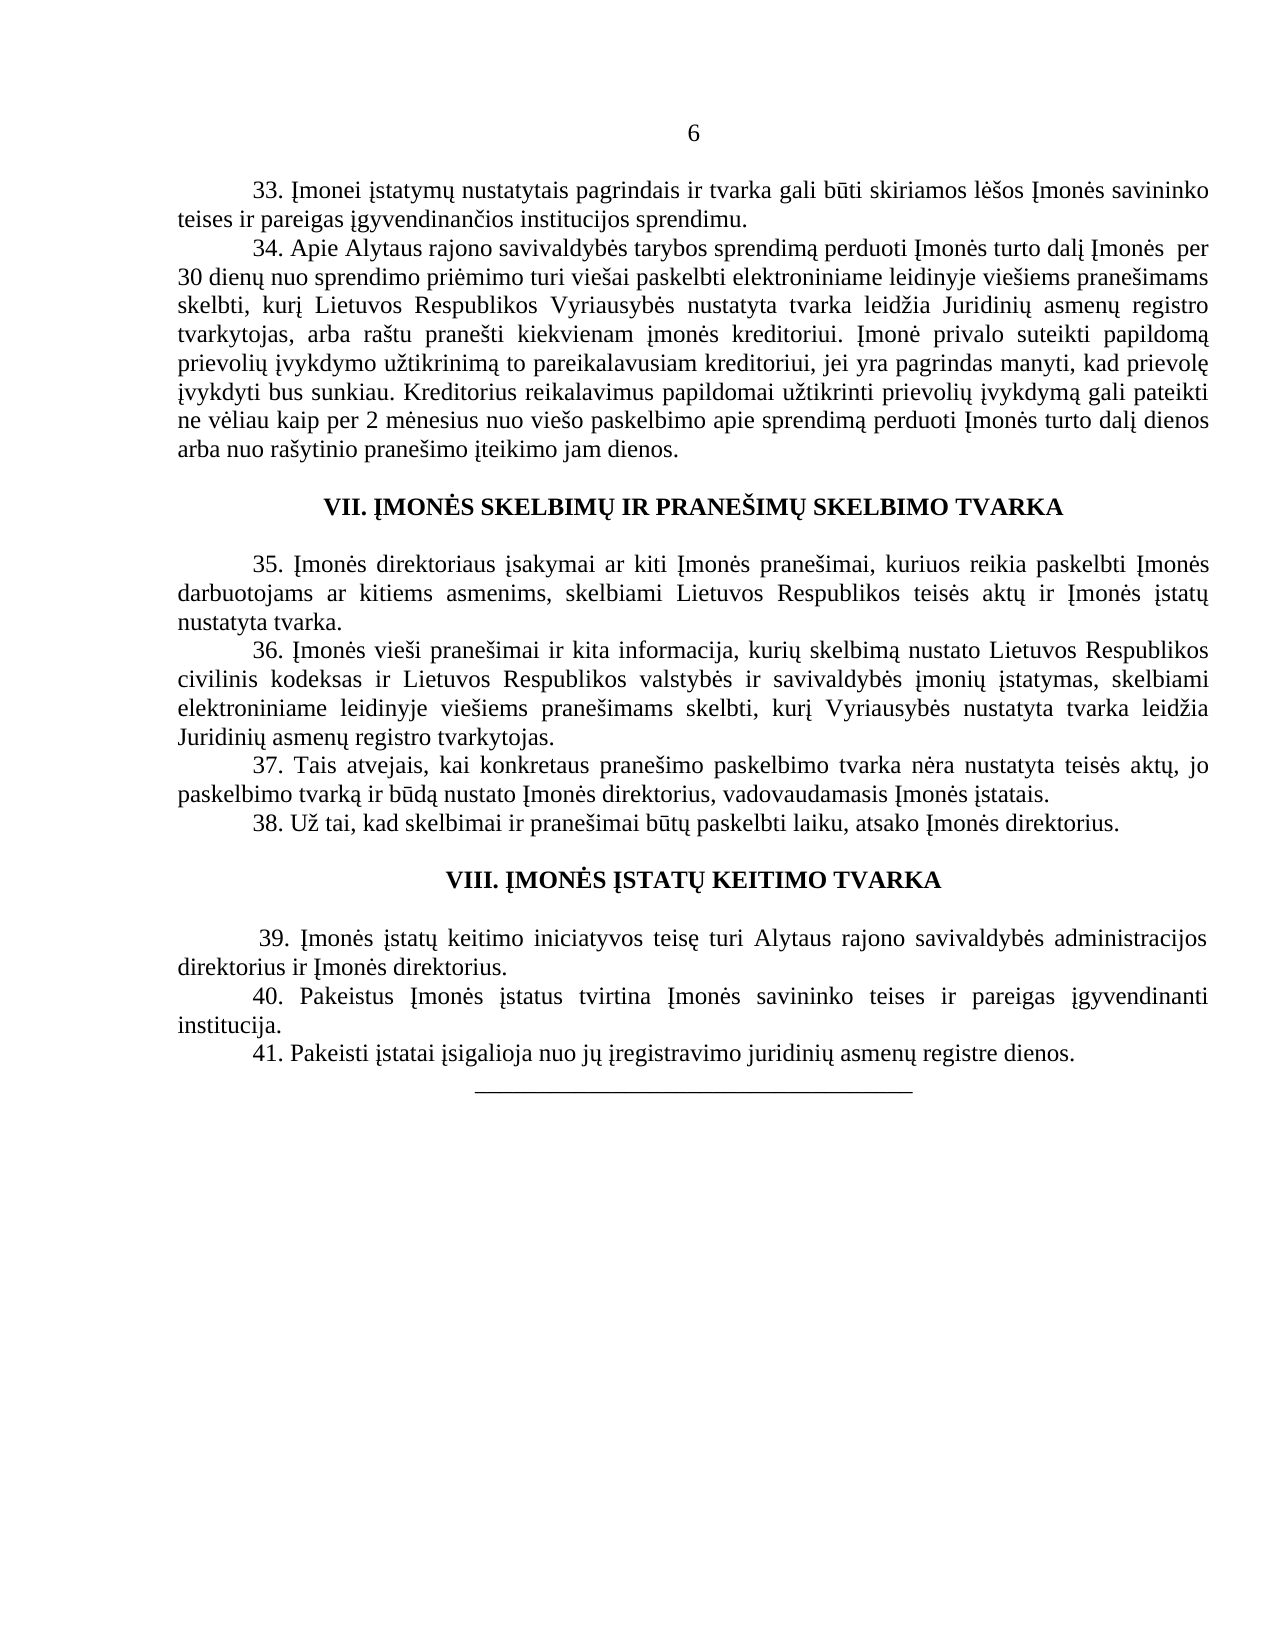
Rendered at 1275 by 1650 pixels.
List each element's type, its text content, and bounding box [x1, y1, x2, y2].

text 35. Įmonės direktoriaus įsakymai ar kiti Įmonės pranešimai, kuriuos reikia paskelbti Įmonės darbuotojams ar kitiems asmenims, skelbiami Lietuvos Respublikos teisės aktų ir Įmonės įstatų nustatyta tvarka. [177, 549, 1210, 636]
text 38. Už tai, kad skelbimai ir pranešimai būtų paskelbti laiku, atsako Įmonės direktorius. [177, 808, 1210, 837]
text ___________________________________ [177, 1067, 1210, 1096]
text 37. Tais atvejais, kai konkretaus pranešimo paskelbimo tvarka nėra nustatyta teisės aktų, jo paskelbimo tvarką ir būdą nustato Įmonės direktorius, vadovaudamasis Įmonės įstatais. [177, 751, 1210, 808]
text 33. Įmonei įstatymų nustatytais pagrindais ir tvarka gali būti skiriamos lėšos Įmonės savininko teises ir pareigas įgyvendinančios institucijos sprendimu. [177, 176, 1210, 233]
text 40. Pakeistus Įmonės įstatus tvirtina Įmonės savininko teises ir pareigas įgyvendinanti institucija. [177, 981, 1210, 1038]
text VII. ĮMONĖS SKELBIMŲ IR PRANEŠIMŲ SKELBIMO TVARKA [177, 492, 1210, 521]
text 41. Pakeisti įstatai įsigalioja nuo jų įregistravimo juridinių asmenų registre dienos. [177, 1038, 1210, 1067]
text 36. Įmonės vieši pranešimai ir kita informacija, kurių skelbimą nustato Lietuvos Respublikos civilinis kodeksas ir Lietuvos Respublikos valstybės ir savivaldybės įmonių įstatymas, skelbiami elektroniniame leidinyje viešiems pranešimams skelbti, kurį Vyriausybės nustatyta tvarka leidžia Juridinių asmenų registro tvarkytojas. [177, 636, 1210, 751]
text 34. Apie Alytaus rajono savivaldybės tarybos sprendimą perduoti Įmonės turto dalį Įmonės per 30 dienų nuo sprendimo priėmimo turi viešai paskelbti elektroniniame leidinyje viešiems pranešimams skelbti, kurį Lietuvos Respublikos Vyriausybės nustatyta tvarka leidžia Juridinių asmenų registro tvarkytojas, arba raštu pranešti kiekvienam įmonės kreditoriui. Įmonė privalo suteikti papildomą prievolių įvykdymo užtikrinimą to pareikalavusiam kreditoriui, jei yra pagrindas manyti, kad prievolę įvykdyti bus sunkiau. Kreditorius reikalavimus papildomai užtikrinti prievolių įvykdymą gali pateikti ne vėliau kaip per 2 mėnesius nuo viešo paskelbimo apie sprendimą perduoti Įmonės turto dalį dienos arba nuo rašytinio pranešimo įteikimo jam dienos. [177, 233, 1210, 463]
text VIII. ĮMONĖS ĮSTATŲ KEITIMO TVARKA [177, 866, 1210, 894]
text 39. Įmonės įstatų keitimo iniciatyvos teisę turi Alytaus rajono savivaldybės administracijos direktorius ir Įmonės direktorius. [177, 923, 1208, 981]
